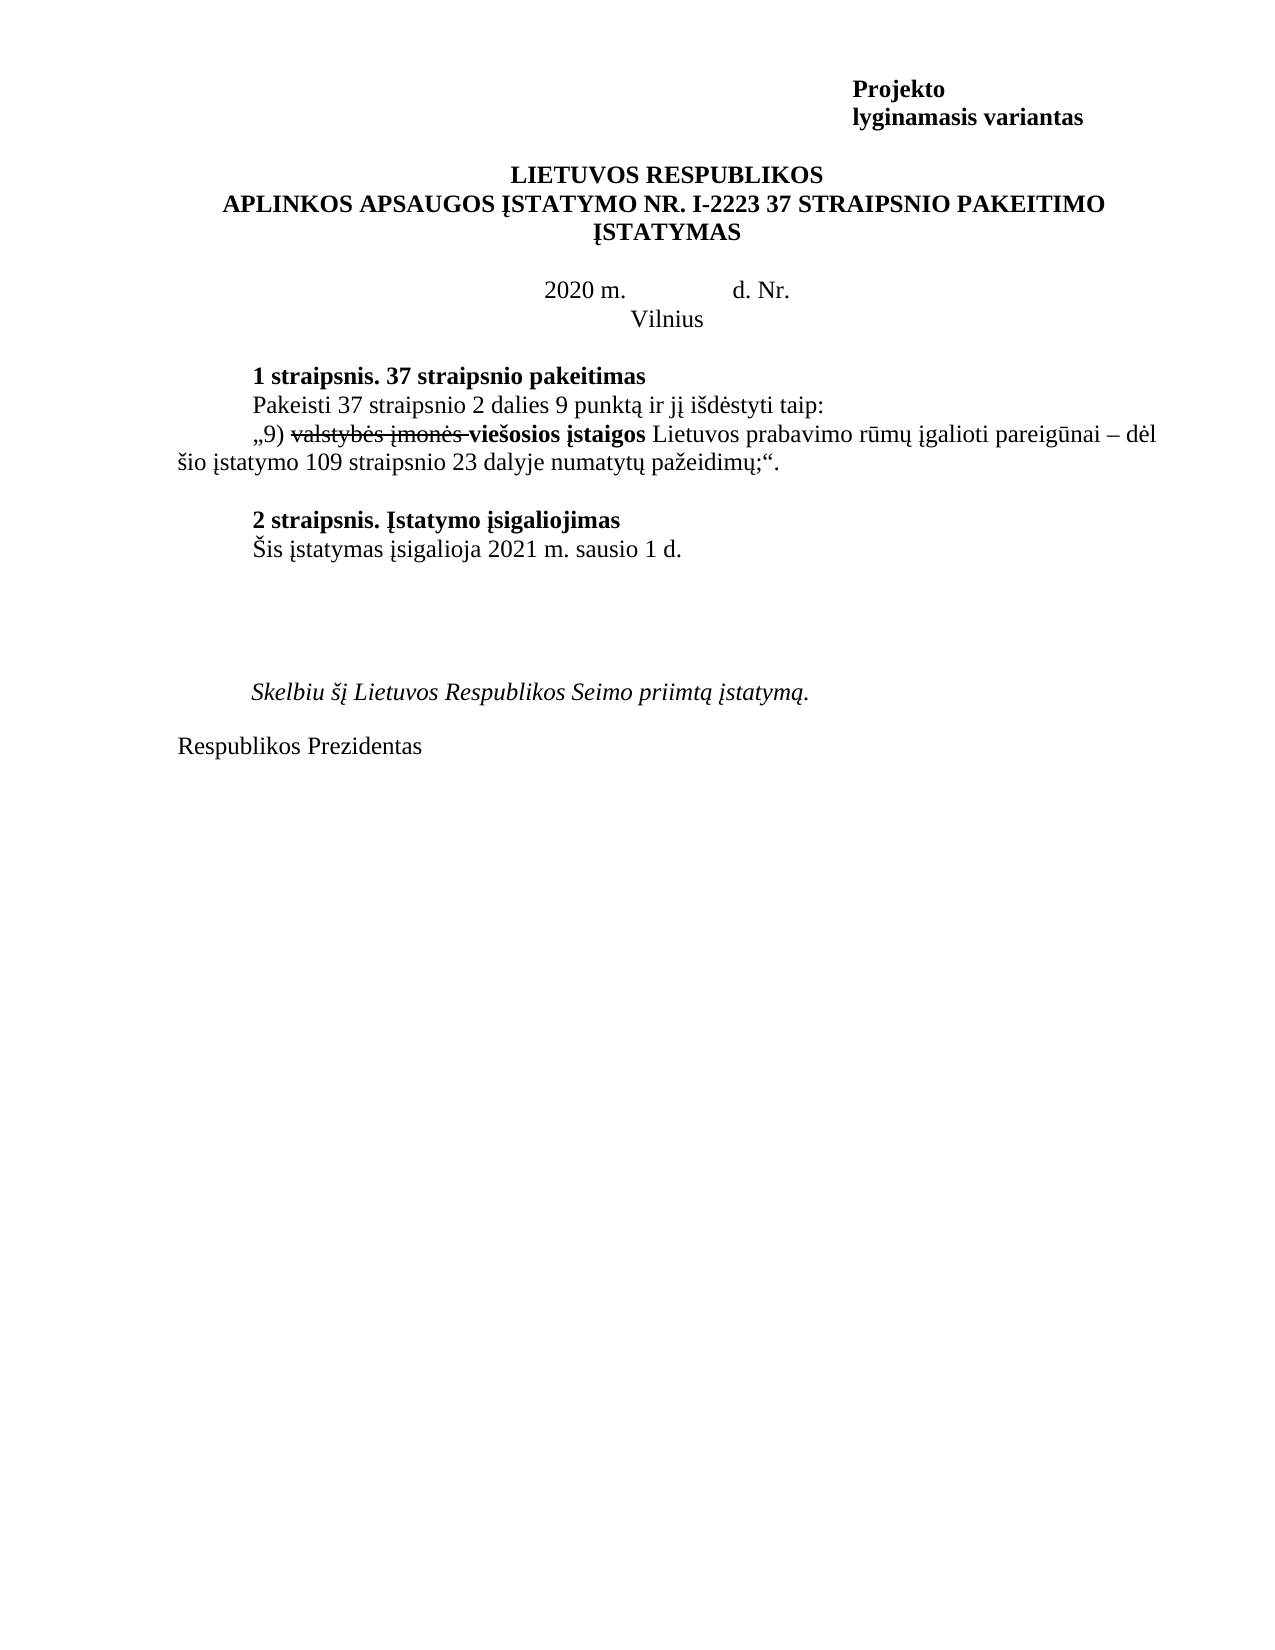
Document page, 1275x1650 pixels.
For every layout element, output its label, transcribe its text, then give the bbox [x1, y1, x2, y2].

text Pakeisti 37 straipsnio 2 dalies 9 punktą ir jį išdėstyti taip: [177, 390, 1157, 419]
text Respublikos Prezidentas [177, 731, 1157, 760]
text Šis įstatymas įsigalioja 2021 m. sausio 1 d. [177, 534, 1157, 562]
text ĮSTATYMAS [177, 217, 1157, 246]
text LIETUVOS RESPUBLIKOS [177, 160, 1157, 189]
text „9) valstybės įmonės viešosios įstaigos Lietuvos prabavimo rūmų įgalioti pareigūnai – dėl šio įstatymo 109 straipsnio 23 dalyje numatytų pažeidimų;“. [177, 419, 1157, 476]
text 2 straipsnis. Įstatymo įsigaliojimas [177, 505, 1157, 534]
text 1 straipsnis. 37 straipsnio pakeitimas [177, 361, 1157, 390]
text lyginamasis variantas [852, 102, 1157, 131]
text APLINKOS APSAUGOS ĮSTATYMO NR. I-2223 37 STRAIPSNIO PAKEITIMO [177, 189, 1157, 217]
text Vilnius [177, 304, 1157, 332]
text Skelbiu šį Lietuvos Respublikos Seimo priimtą įstatymą. [177, 677, 1157, 706]
text Projekto [852, 74, 1157, 102]
text 2020 m. d. Nr. [177, 275, 1157, 304]
